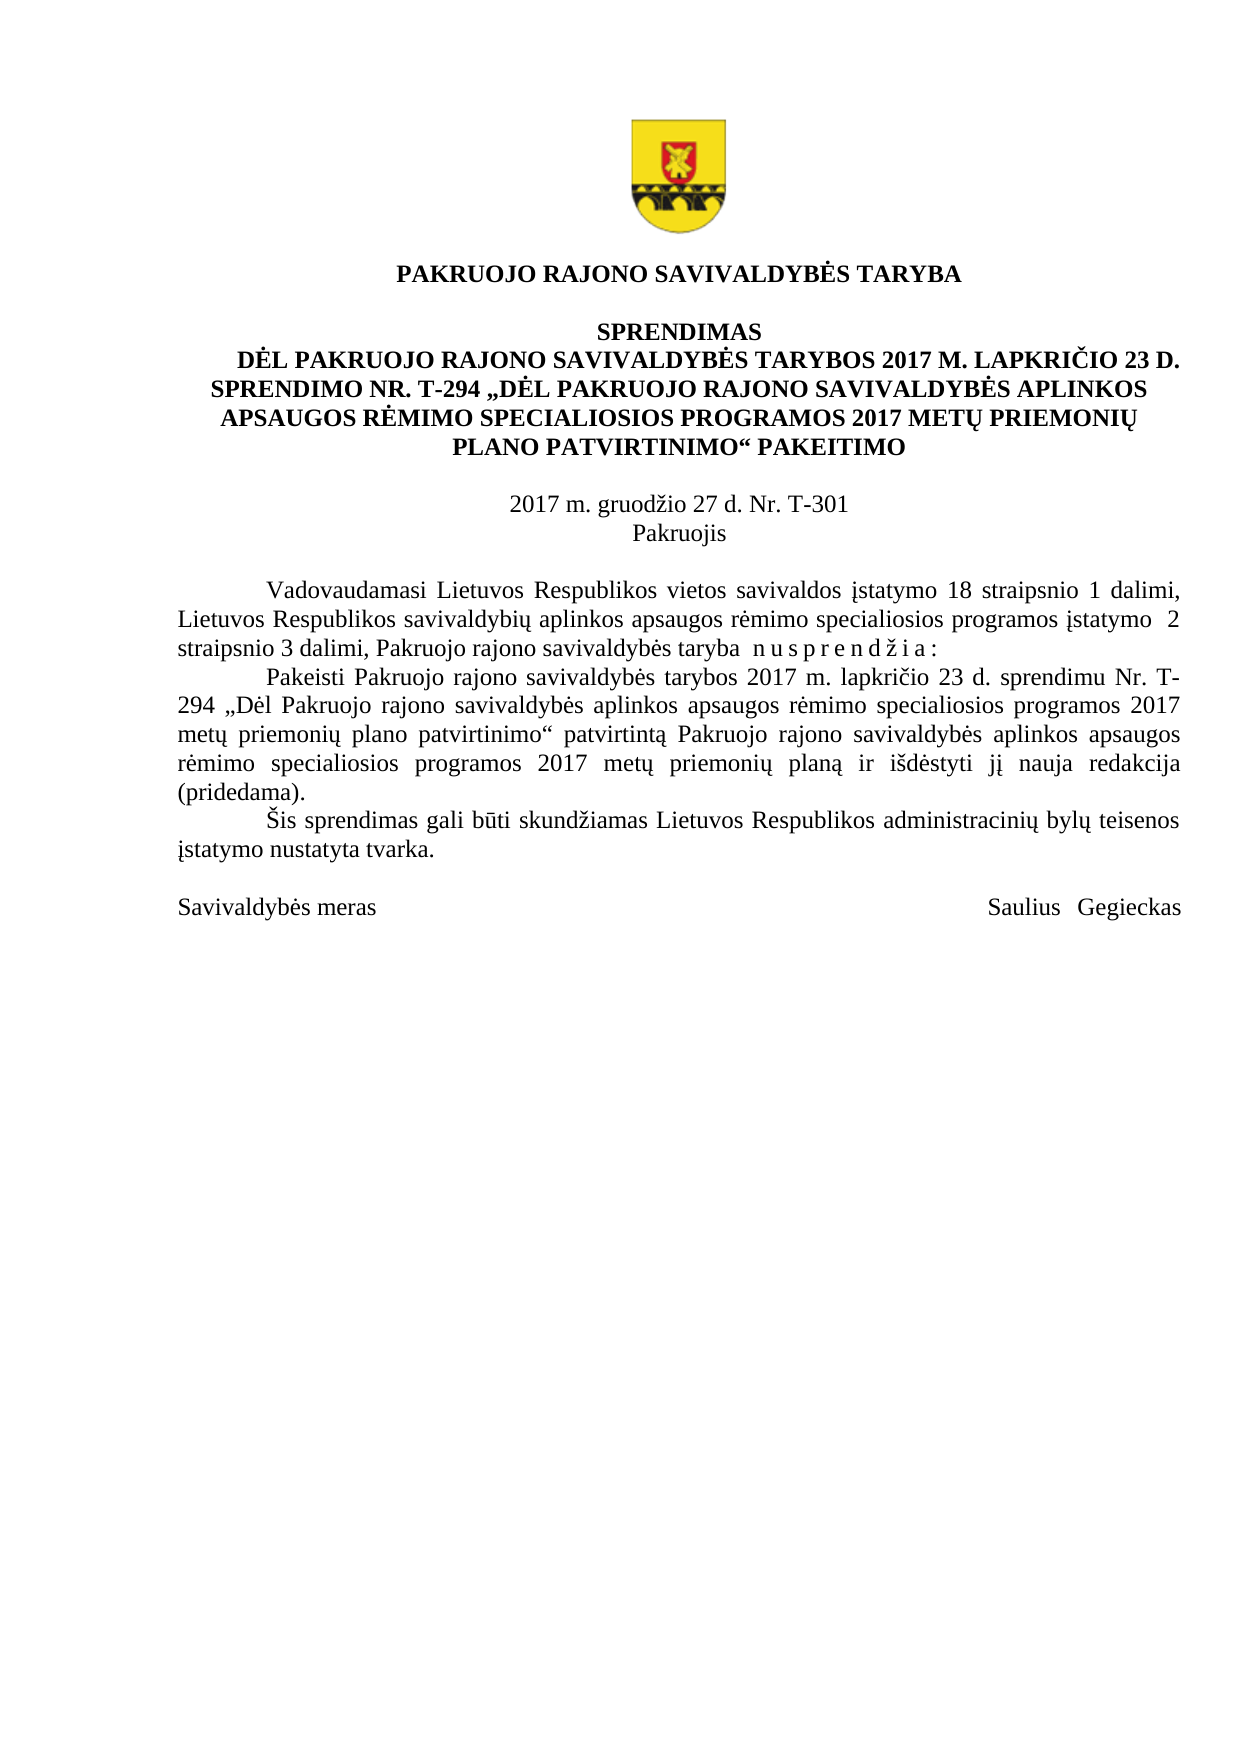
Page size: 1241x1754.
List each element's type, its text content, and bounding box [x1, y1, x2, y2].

table_header [564, 1007, 763, 1036]
table_header [177, 1007, 376, 1036]
text 2017 m. gruodžio 27 d. Nr. T-301 [177, 489, 1181, 518]
text Vadovaudamasi Lietuvos Respublikos vietos savivaldos įstatymo 18 straipsnio 1 dalimi, Lietuvos Respublikos savivaldybių aplinkos apsaugos rėmimo specialiosios programos įstatymo 2 straipsnio 3 dalimi, Pakruojo rajono savivaldybės taryba nusprendžia: [177, 576, 1181, 662]
text Pakruojis [177, 518, 1181, 547]
table_header [764, 1007, 976, 1036]
table_cell [177, 1036, 408, 1064]
table_cell [870, 1036, 976, 1064]
table_header [376, 1007, 563, 1036]
table_cell [408, 1036, 639, 1064]
text SPRENDIMAS [177, 317, 1181, 346]
table_cell [976, 1036, 1201, 1064]
table_header [976, 1007, 1201, 1036]
table_cell [639, 1036, 870, 1064]
text Šis sprendimas gali būti skundžiamas Lietuvos Respublikos administracinių bylų teisenos įstatymo nustatyta tvarka. [177, 806, 1181, 863]
text Savivaldybės meras Saulius Gegieckas [177, 892, 1181, 949]
text PAKRUOJO RAJONO SAVIVALDYBĖS TARYBA [177, 259, 1181, 288]
text DĖL PAKRUOJO RAJONO SAVIVALDYBĖS TARYBOS 2017 M. LAPKRIČIO 23 D. SPRENDIMO NR. T-294 „DĖL PAKRUOJO RAJONO SAVIVALDYBĖS APLINKOS APSAUGOS RĖMIMO SPECIALIOSIOS PROGRAMOS 2017 METŲ PRIEMONIŲ PLANO PATVIRTINIMO“ PAKEITIMO [177, 346, 1181, 461]
text Pakeisti Pakruojo rajono savivaldybės tarybos 2017 m. lapkričio 23 d. sprendimu Nr. T-294 „Dėl Pakruojo rajono savivaldybės aplinkos apsaugos rėmimo specialiosios programos 2017 metų priemonių plano patvirtinimo“ patvirtintą Pakruojo rajono savivaldybės aplinkos apsaugos rėmimo specialiosios programos 2017 metų priemonių planą ir išdėstyti jį nauja redakcija (pridedama). [177, 662, 1181, 806]
